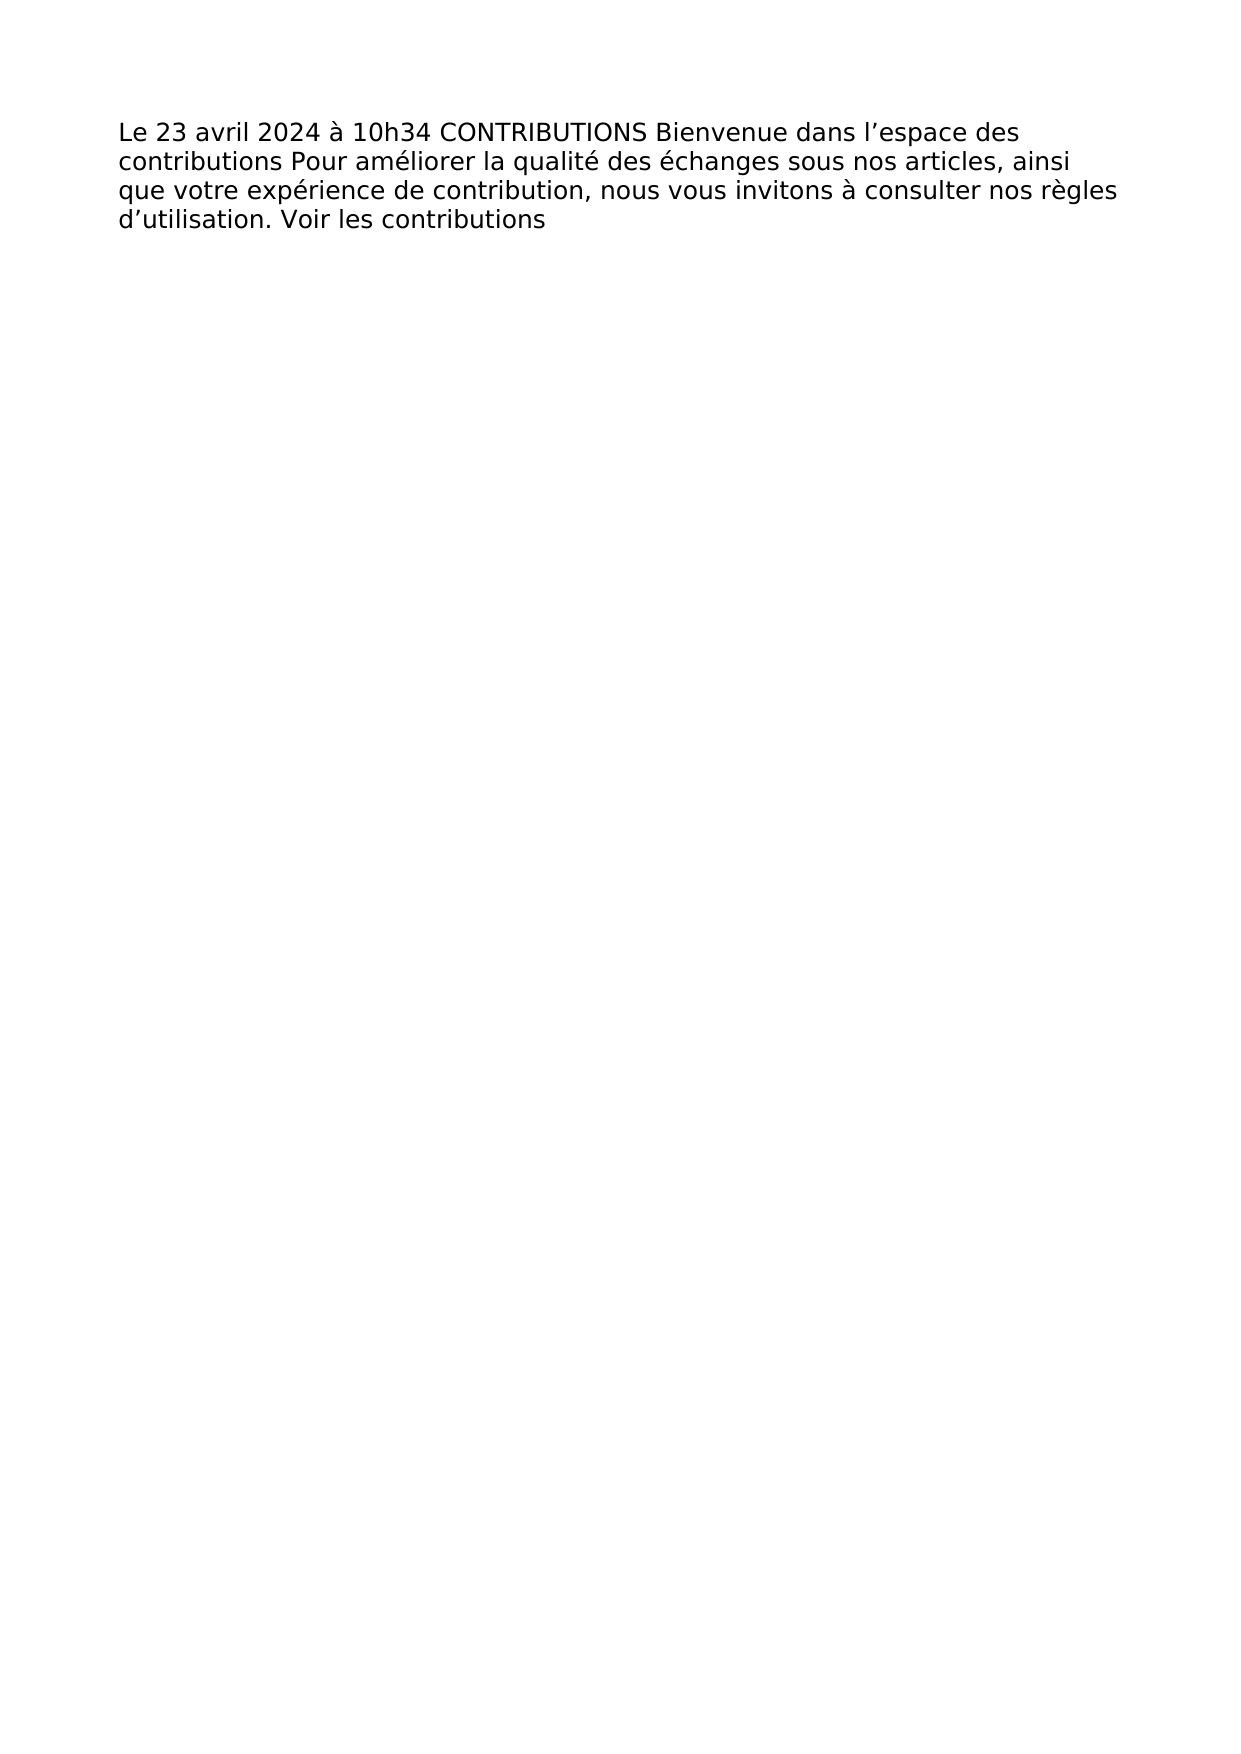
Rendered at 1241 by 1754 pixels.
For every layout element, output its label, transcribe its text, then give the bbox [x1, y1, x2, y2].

text Le 23 avril 2024 à 10h34 CONTRIBUTIONS Bienvenue dans l’espace des contributions Pour améliorer la qualité des échanges sous nos articles, ainsi que votre expérience de contribution, nous vous invitons à consulter nos règles d’utilisation. Voir les contributions [118, 118, 1122, 235]
